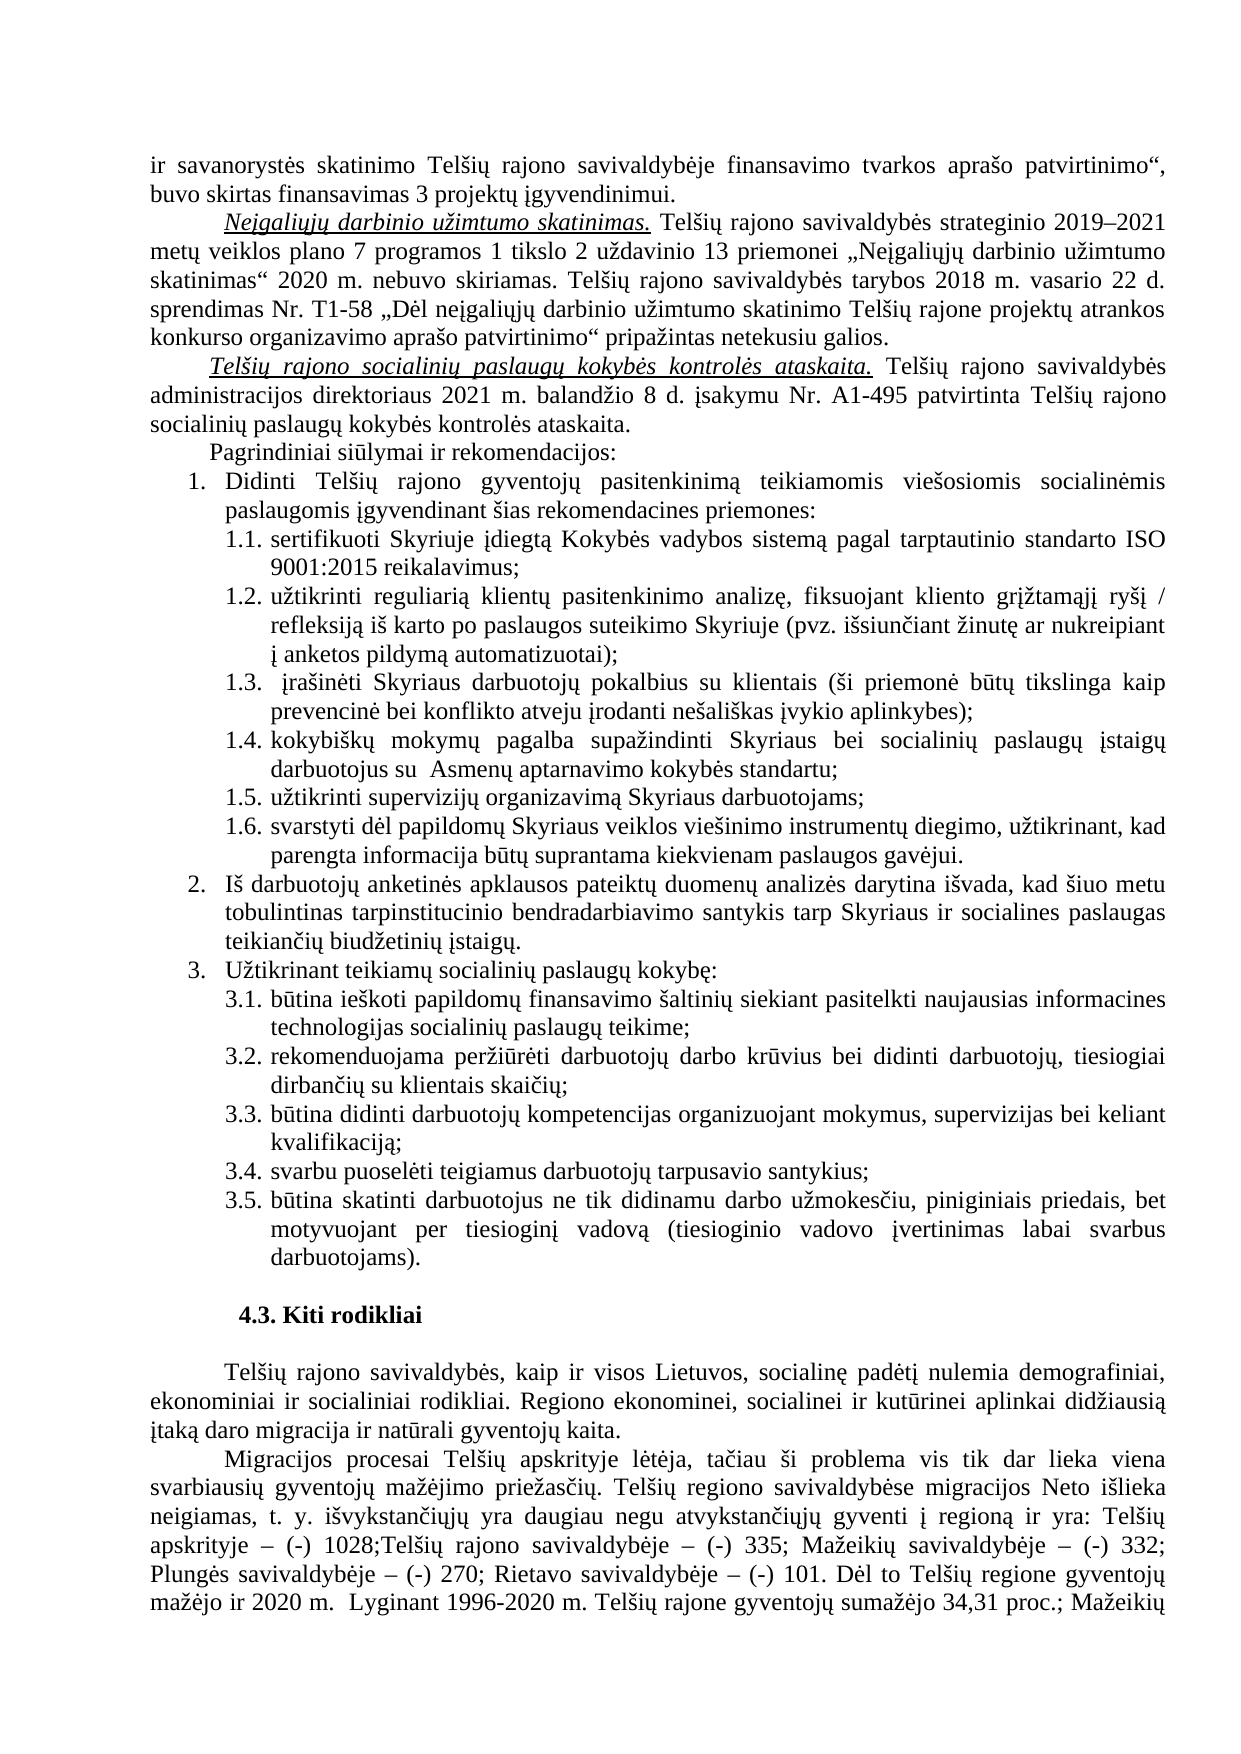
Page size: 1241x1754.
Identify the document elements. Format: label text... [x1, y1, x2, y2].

list būtina didinti darbuotojų kompetencijas organizuojant mokymus, supervizijas bei keliant kvalifikaciją; [225, 1099, 1167, 1156]
text Pagrindiniai siūlymai ir rekomendacijos: [150, 437, 1167, 466]
list užtikrinti reguliarią klientų pasitenkinimo analizę, fiksuojant kliento grįžtamąjį ryšį / refleksiją iš karto po paslaugos suteikimo Skyriuje (pvz. išsiunčiant žinutę ar nukreipiant į anketos pildymą automatizuotai); [225, 581, 1167, 667]
list Didinti Telšių rajono gyventojų pasitenkinimą teikiamomis viešosiomis socialinėmis paslaugomis įgyvendinant šias rekomendacines priemones: [187, 466, 1167, 524]
list užtikrinti supervizijų organizavimą Skyriaus darbuotojams; [225, 782, 1167, 811]
list įrašinėti Skyriaus darbuotojų pokalbius su klientais (ši priemonė būtų tikslinga kaip prevencinė bei konflikto atveju įrodanti nešališkas įvykio aplinkybes); [225, 667, 1167, 725]
list Iš darbuotojų anketinės apklausos pateiktų duomenų analizės darytina išvada, kad šiuo metu tobulintinas tarpinstitucinio bendradarbiavimo santykis tarp Skyriaus ir socialines paslaugas teikiančių biudžetinių įstaigų. [187, 869, 1167, 955]
list svarstyti dėl papildomų Skyriaus veiklos viešinimo instrumentų diegimo, užtikrinant, kad parengta informacija būtų suprantama kiekvienam paslaugos gavėjui. [225, 811, 1167, 869]
text Migracijos procesai Telšių apskrityje lėtėja, tačiau ši problema vis tik dar lieka viena svarbiausių gyventojų mažėjimo priežasčių. Telšių regiono savivaldybėse migracijos Neto išlieka neigiamas, t. y. išvykstančiųjų yra daugiau negu atvykstančiųjų gyventi į regioną ir yra: Telšių apskrityje – (-) 1028;Telšių rajono savivaldybėje – (-) 335; Mažeikių savivaldybėje – (-) 332; Plungės savivaldybėje – (-) 270; Rietavo savivaldybėje – (-) 101. Dėl to Telšių regione gyventojų mažėjo ir 2020 m. Lyginant 1996-2020 m. Telšių rajone gyventojų sumažėjo 34,31 proc.; Mažeikių [150, 1444, 1167, 1616]
list svarbu puoselėti teigiamus darbuotojų tarpusavio santykius; [225, 1156, 1167, 1185]
text Telšių rajono socialinių paslaugų kokybės kontrolės ataskaita. Telšių rajono savivaldybės administracijos direktoriaus 2021 m. balandžio 8 d. įsakymu Nr. A1-495 patvirtinta Telšių rajono socialinių paslaugų kokybės kontrolės ataskaita. [150, 351, 1167, 437]
list rekomenduojama peržiūrėti darbuotojų darbo krūvius bei didinti darbuotojų, tiesiogiai dirbančių su klientais skaičių; [225, 1041, 1167, 1099]
text Telšių rajono savivaldybės, kaip ir visos Lietuvos, socialinę padėtį nulemia demografiniai, ekonominiai ir socialiniai rodikliai. Regiono ekonominei, socialinei ir kutūrinei aplinkai didžiausią įtaką daro migracija ir natūrali gyventojų kaita. [150, 1357, 1167, 1444]
list būtina ieškoti papildomų finansavimo šaltinių siekiant pasitelkti naujausias informacines technologijas socialinių paslaugų teikime; [225, 984, 1167, 1041]
text 4.3. Kiti rodikliai [239, 1300, 517, 1329]
list sertifikuoti Skyriuje įdiegtą Kokybės vadybos sistemą pagal tarptautinio standarto ISO 9001:2015 reikalavimus; [225, 524, 1167, 581]
list būtina skatinti darbuotojus ne tik didinamu darbo užmokesčiu, piniginiais priedais, bet motyvuojant per tiesioginį vadovą (tiesioginio vadovo įvertinimas labai svarbus darbuotojams). [225, 1185, 1167, 1271]
list Užtikrinant teikiamų socialinių paslaugų kokybę: [187, 955, 1167, 984]
text ir savanorystės skatinimo Telšių rajono savivaldybėje finansavimo tvarkos aprašo patvirtinimo“, buvo skirtas finansavimas 3 projektų įgyvendinimui. [150, 150, 1167, 207]
text Neįgaliųjų darbinio užimtumo skatinimas. Telšių rajono savivaldybės strateginio 2019–2021 metų veiklos plano 7 programos 1 tikslo 2 uždavinio 13 priemonei „Neįgaliųjų darbinio užimtumo skatinimas“ 2020 m. nebuvo skiriamas. Telšių rajono savivaldybės tarybos 2018 m. vasario 22 d. sprendimas Nr. T1-58 „Dėl neįgaliųjų darbinio užimtumo skatinimo Telšių rajone projektų atrankos konkurso organizavimo aprašo patvirtinimo“ pripažintas netekusiu galios. [150, 207, 1167, 351]
list kokybiškų mokymų pagalba supažindinti Skyriaus bei socialinių paslaugų įstaigų darbuotojus su Asmenų aptarnavimo kokybės standartu; [225, 725, 1167, 782]
